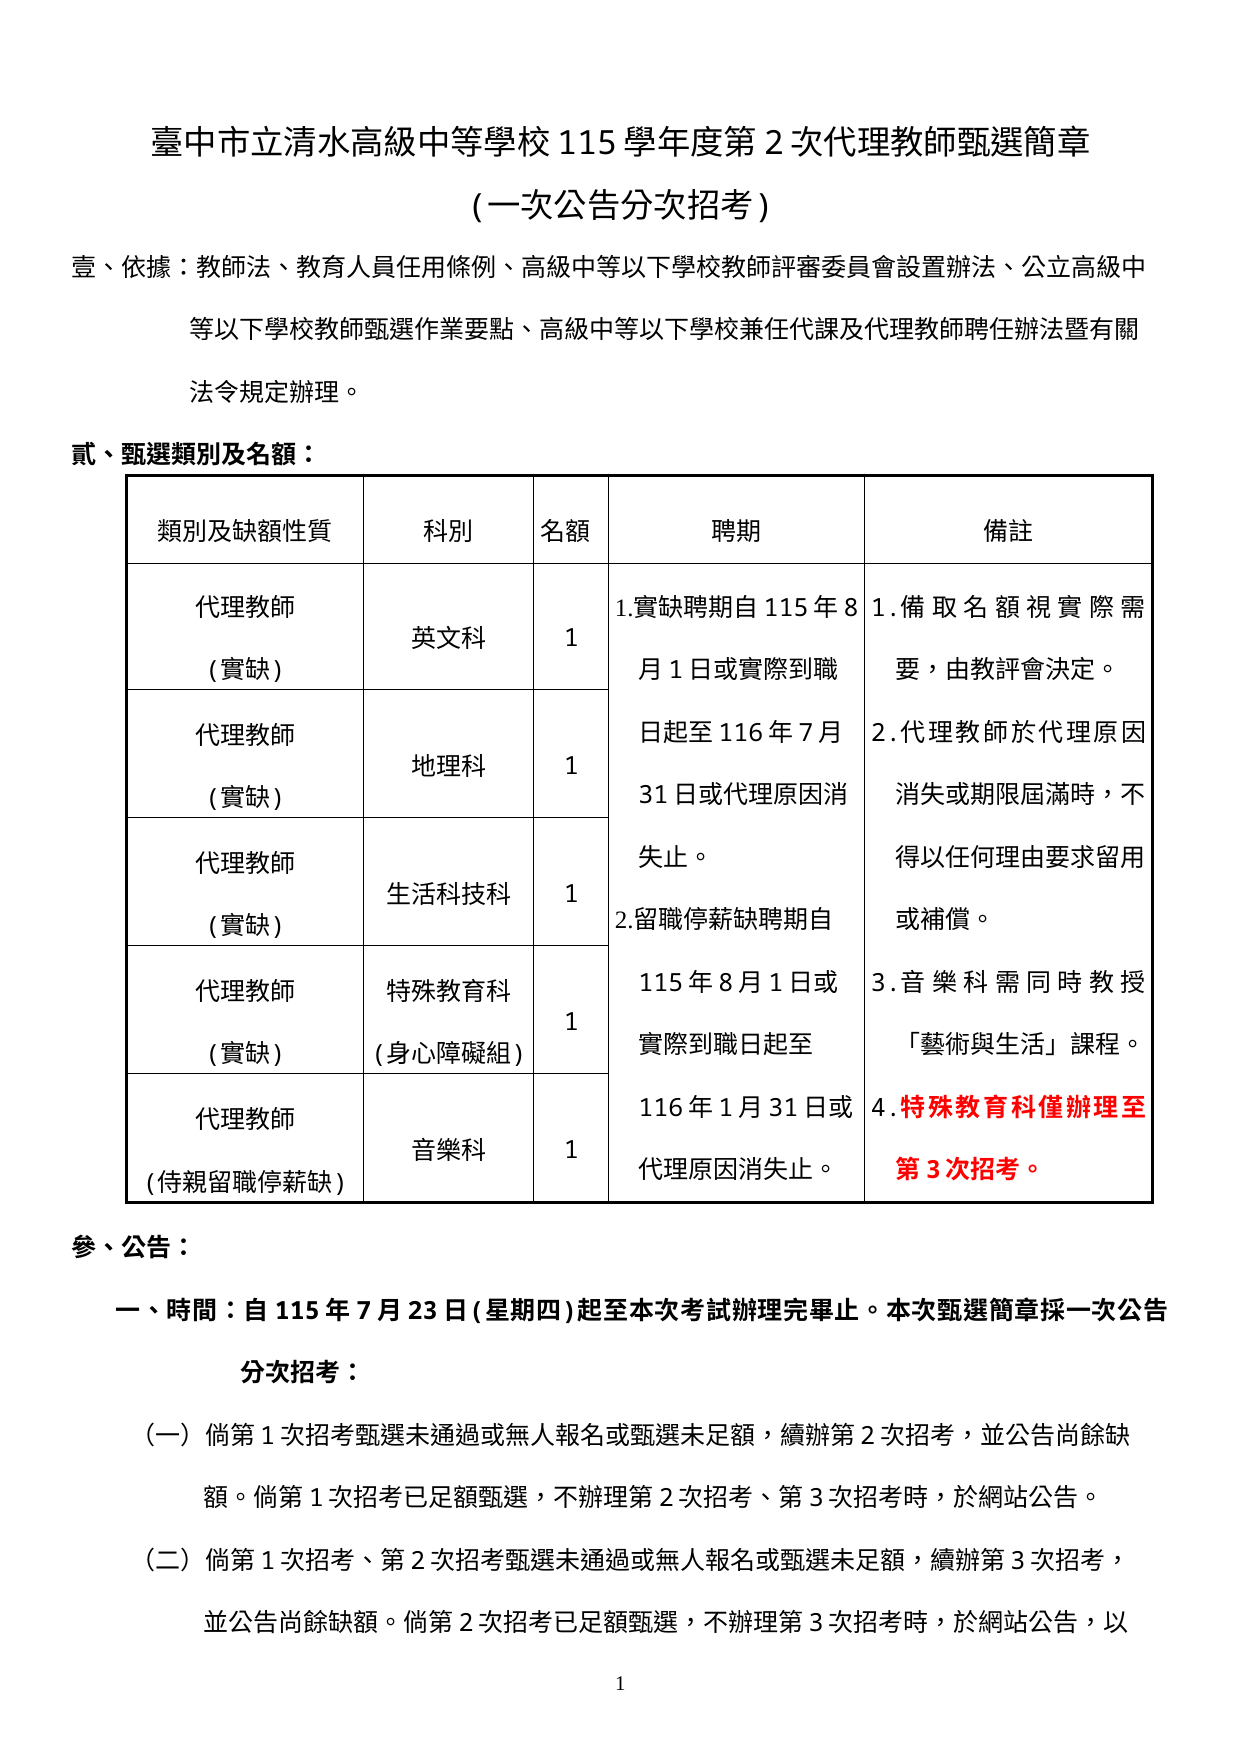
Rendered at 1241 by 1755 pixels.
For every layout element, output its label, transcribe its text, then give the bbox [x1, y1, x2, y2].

text （一）倘第1次招考甄選未通過或無人報名或甄選未足額，續辦第2次招考，並公告尚餘缺 [130, 1392, 1169, 1454]
text (一次公告分次招考) [71, 161, 1169, 223]
text 臺中市立清水高級中等學校115學年度第2次代理教師甄選簡章 [71, 98, 1169, 161]
table_cell 代理教師 (實缺) [128, 946, 363, 1073]
text 並公告尚餘缺額。倘第2次招考已足額甄選，不辦理第3次招考時，於網站公告，以 [145, 1579, 1169, 1642]
text 一、時間：自115年7月23日(星期四)起至本次考試辦理完畢止。本次甄選簡章採一次公告 分次招考： [115, 1267, 1169, 1392]
table_cell 備取名額視實際需要，由教評會決定。 代理教師於代理原因消失或期限屆滿時，不得以任何理由要求留用或補償。 音樂科需同時教授「藝術與生活」課程。 特殊教育科僅辦理至第3次招考。 [865, 564, 1151, 1201]
table_cell 代理教師 (實缺) [128, 564, 363, 688]
table_cell 生活科技科 [364, 818, 533, 945]
table_cell 代理教師 (實缺) [128, 690, 363, 817]
table_cell 1 [534, 946, 608, 1073]
table_cell 1 [534, 818, 608, 945]
text 貳、甄選類別及名額： [71, 411, 1169, 473]
table_header 備註 [865, 477, 1151, 562]
text 等以下學校教師甄選作業要點、高級中等以下學校兼任代課及代理教師聘任辦法暨有關 [121, 286, 1169, 348]
table_cell 實缺聘期自115年8月1日或實際到職日起至116年7月31日或代理原因消失止。 留職停薪缺聘期自115年8月1日或實際到職日起至116年1月31日或代理原因消失止。 [609, 564, 864, 1201]
table_cell 1 [534, 1074, 608, 1201]
table_header 科別 [364, 477, 533, 562]
table_header 名額 [534, 477, 608, 562]
table_cell 英文科 [364, 564, 533, 688]
text 法令規定辦理。 [121, 348, 1169, 411]
text 壹、依據：教師法、教育人員任用條例、高級中等以下學校教師評審委員會設置辦法、公立高級中 [71, 223, 1169, 286]
table_cell 地理科 [364, 690, 533, 817]
table_cell 音樂科 [364, 1074, 533, 1201]
table_header 聘期 [609, 477, 864, 562]
table_cell 代理教師 (實缺) [128, 818, 363, 945]
text （二）倘第1次招考、第2次招考甄選未通過或無人報名或甄選未足額，續辦第3次招考， [130, 1517, 1169, 1579]
text 額。倘第1次招考已足額甄選，不辦理第2次招考、第3次招考時，於網站公告。 [145, 1454, 1169, 1517]
table_cell 1 [534, 564, 608, 688]
table_cell 代理教師 (侍親留職停薪缺) [128, 1074, 363, 1201]
table_cell 特殊教育科 (身心障礙組) [364, 946, 533, 1073]
table_cell 1 [534, 690, 608, 817]
table_header 類別及缺額性質 [128, 477, 363, 562]
text 參、公告： [71, 1204, 1169, 1267]
